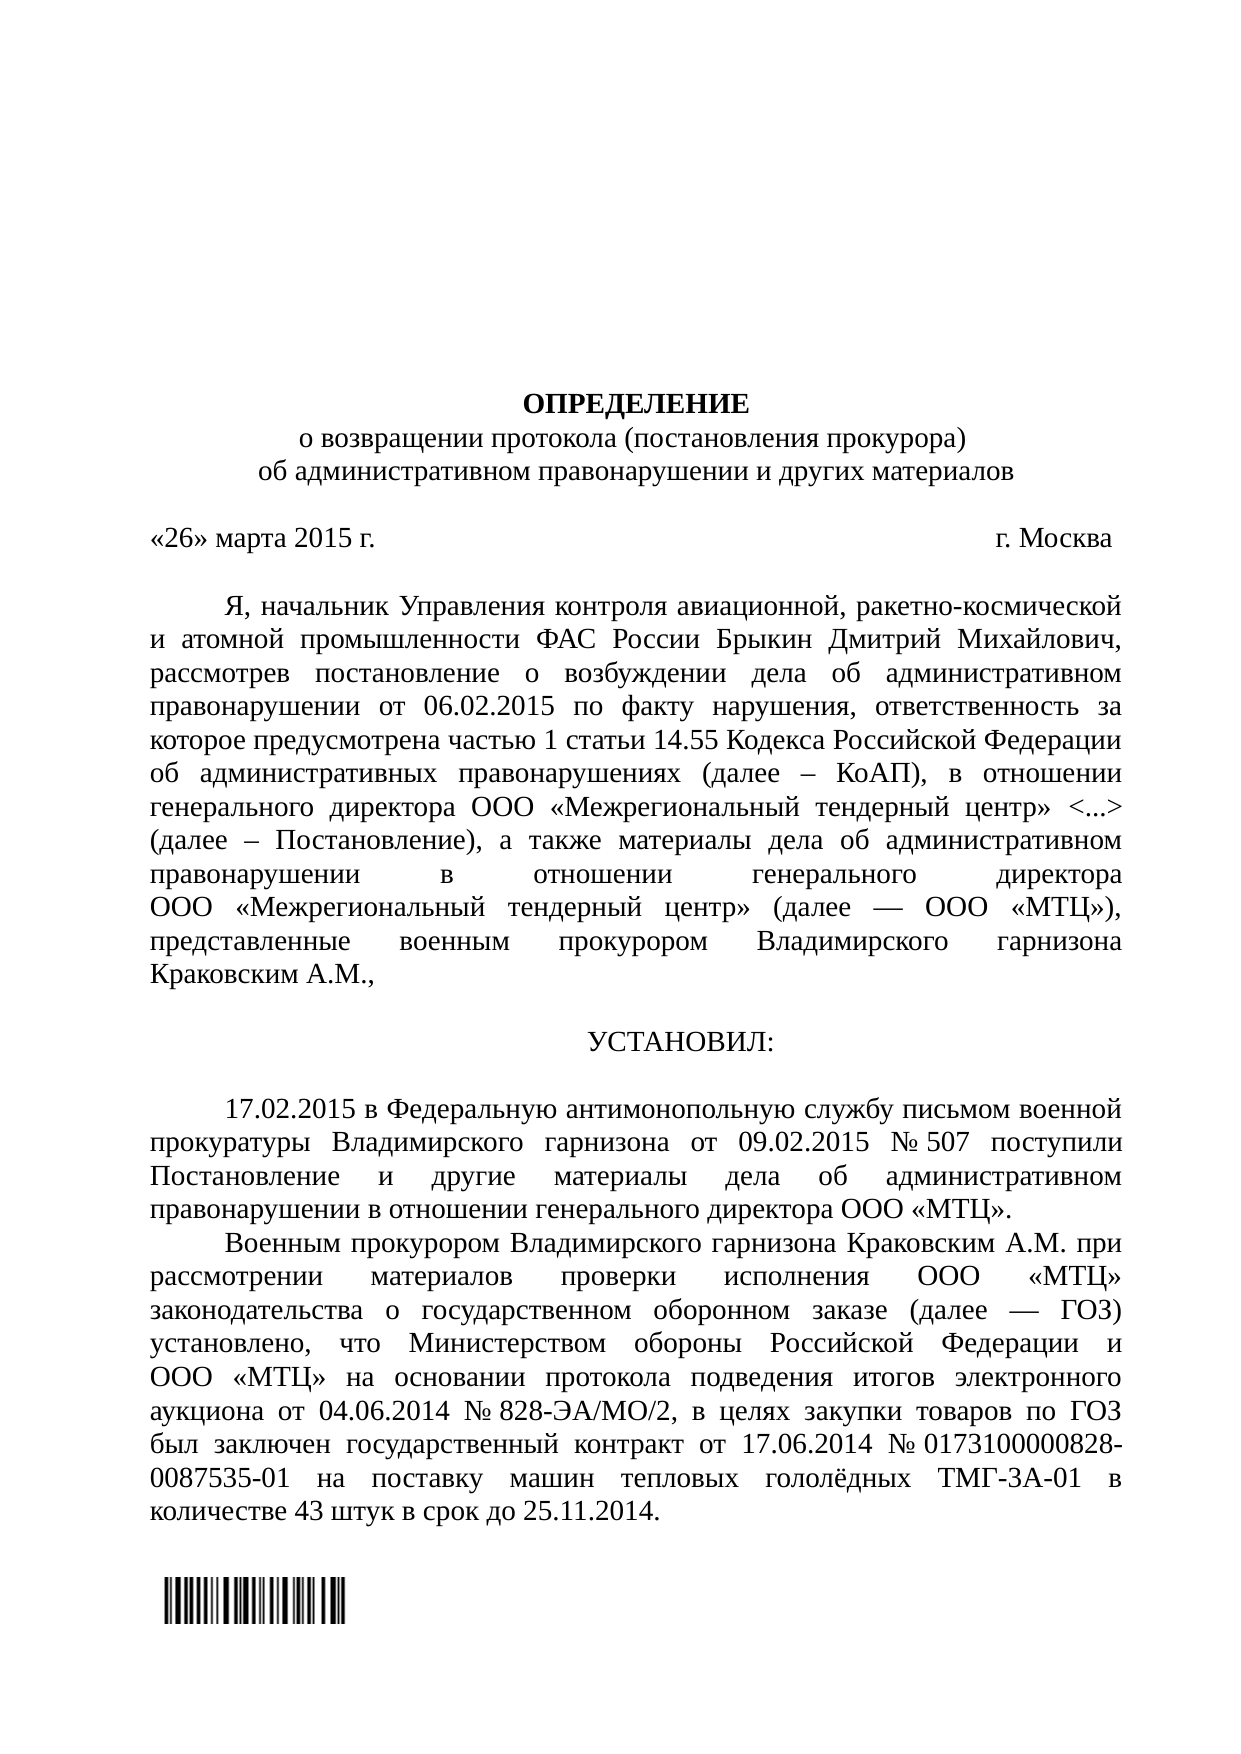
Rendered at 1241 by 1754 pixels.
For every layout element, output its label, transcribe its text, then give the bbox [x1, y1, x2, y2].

text «26» марта 2015 г. г. Москва [149, 521, 1123, 554]
text об административном правонарушении и других материалов [149, 453, 1123, 487]
text ОПРЕДЕЛЕНИЕ [149, 386, 1123, 420]
text о возвращении протокола (постановления прокурора) [149, 420, 1123, 453]
picture [149, 1577, 363, 1624]
text УСТАНОВИЛ: [149, 1024, 1123, 1057]
text Военным прокурором Владимирского гарнизона Краковским А.М. при рассмотрении материалов проверки исполнения ООО «МТЦ» законодательства о государственном оборонном заказе (далее — ГОЗ) установлено, что Министерством обороны Российской Федерации и ООО «МТЦ» на основании протокола подведения итогов электронного аукциона от 04.06.2014 № 828-ЭА/МО/2, в целях закупки товаров по ГОЗ был заключен государственный контракт от 17.06.2014 № 0173100000828-0087535-01 на поставку машин тепловых гололёдных ТМГ-3А-01 в количестве 43 штук в срок до 25.11.2014. [149, 1225, 1123, 1527]
text Я, начальник Управления контроля авиационной, ракетно-космической и атомной промышленности ФАС России Брыкин Дмитрий Михайлович, рассмотрев постановление о возбуждении дела об административном правонарушении от 06.02.2015 по факту нарушения, ответственность за которое предусмотрена частью 1 статьи 14.55 Кодекса Российской Федерации об административных правонарушениях (далее – КоАП), в отношении генерального директора ООО «Межрегиональный тендерный центр» <...> (далее – Постановление), а также материалы дела об административном правонарушении в отношении генерального директора ООО «Межрегиональный тендерный центр» (далее — ООО «МТЦ»), представленные военным прокурором Владимирского гарнизона Краковским А.М., [149, 588, 1123, 990]
text 17.02.2015 в Федеральную антимонопольную службу письмом военной прокуратуры Владимирского гарнизона от 09.02.2015 № 507 поступили Постановление и другие материалы дела об административном правонарушении в отношении генерального директора ООО «МТЦ». [149, 1091, 1123, 1225]
